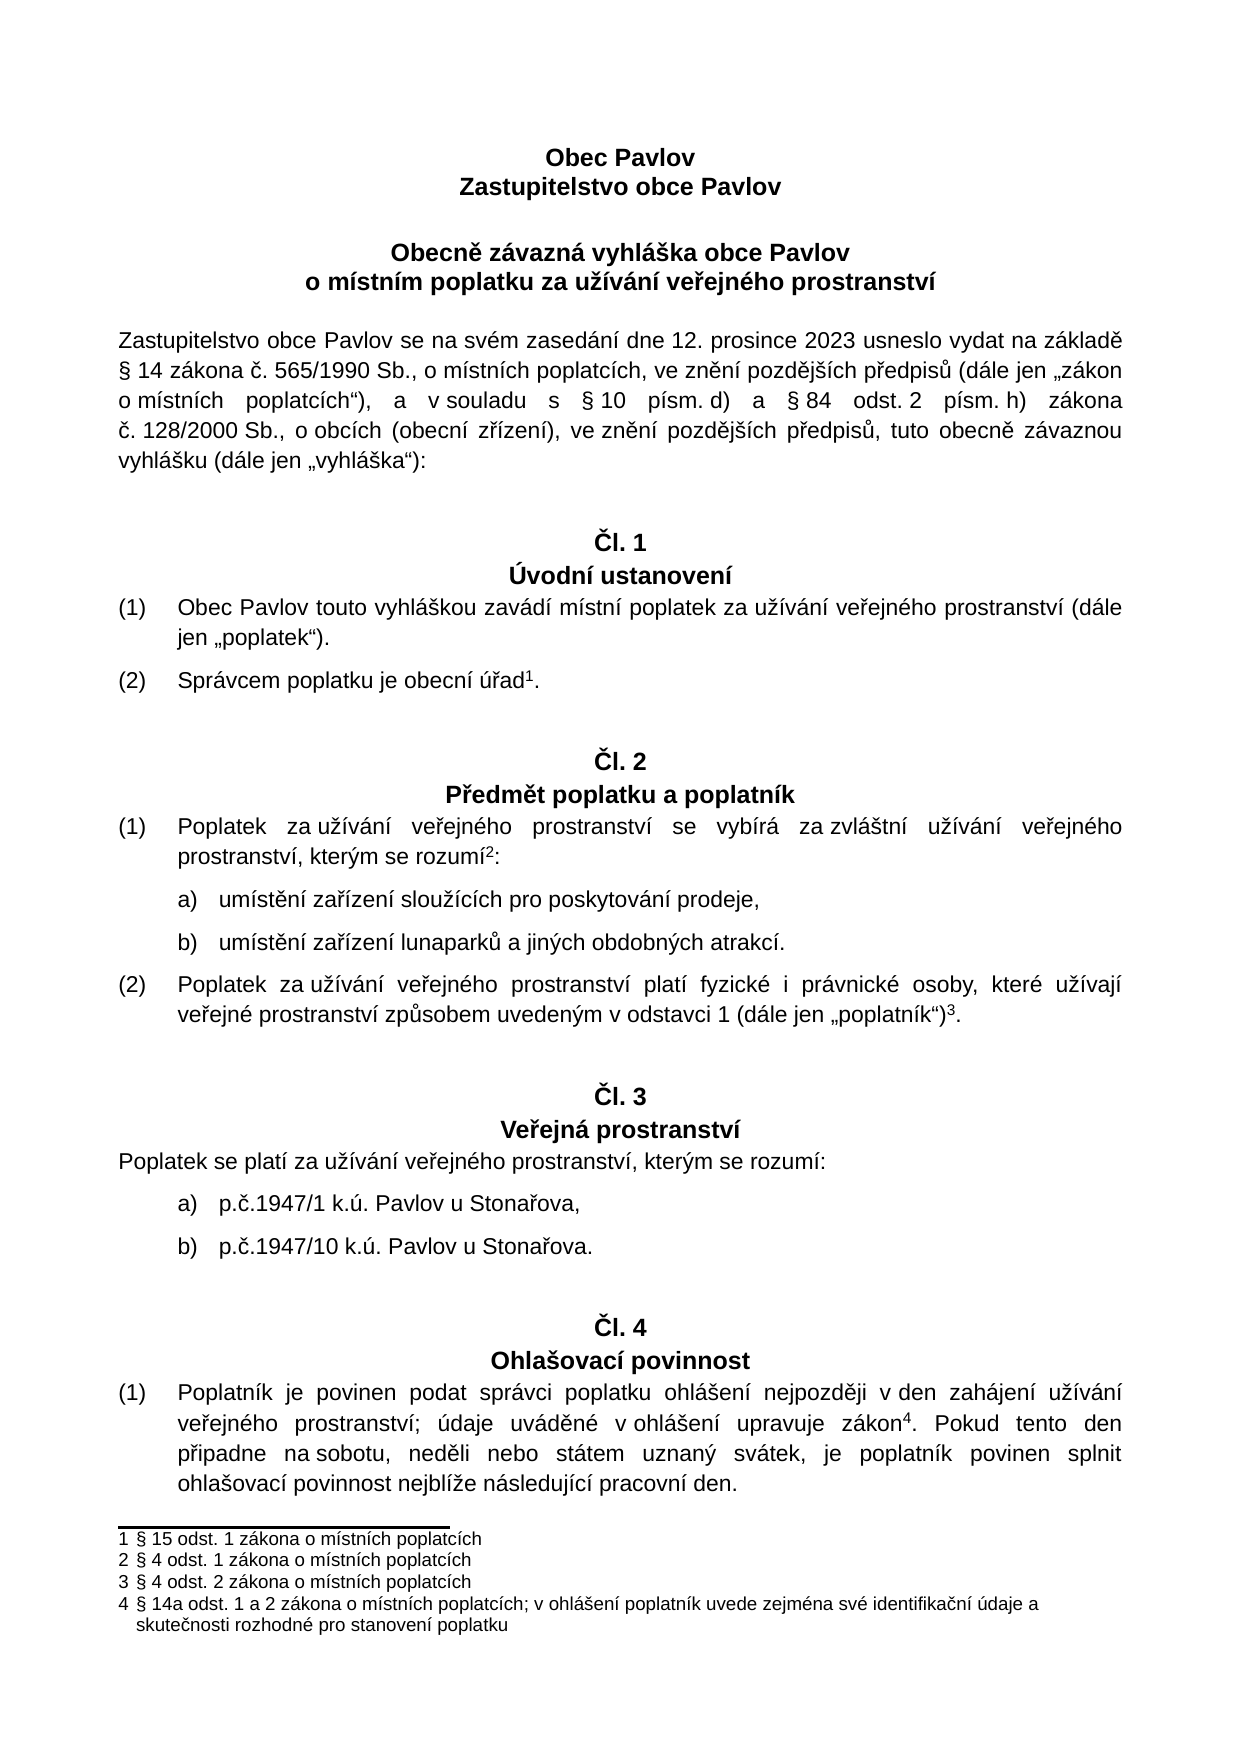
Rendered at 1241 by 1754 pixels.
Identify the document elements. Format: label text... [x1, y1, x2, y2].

list Obec Pavlov touto vyhláškou zavádí místní poplatek za užívání veřejného prostranství (dále jen „poplatek“). [118, 594, 1122, 650]
list Poplatek za užívání veřejného prostranství platí fyzické i právnické osoby, které užívají veřejné prostranství způsobem uvedeným v odstavci 1 (dále jen „poplatník“). [118, 971, 1122, 1028]
text Obec Pavlov Zastupitelstvo obce Pavlov [118, 143, 1122, 201]
subtitle Čl. 4 Ohlašovací povinnost [118, 1313, 1122, 1375]
list umístění zařízení sloužících pro poskytování prodeje, [177, 886, 1122, 912]
subtitle Čl. 1 Úvodní ustanovení [118, 528, 1122, 589]
list umístění zařízení lunaparků a jiných obdobných atrakcí. [177, 928, 1122, 955]
list p.č.1947/10 k.ú. Pavlov u Stonařova. [177, 1233, 1122, 1259]
list Poplatník je povinen podat správci poplatku ohlášení nejpozději v den zahájení užívání veřejného prostranství; údaje uváděné v ohlášení upravuje zákon. Pokud tento den připadne na sobotu, neděli nebo státem uznaný svátek, je poplatník povinen splnit ohlašovací povinnost nejblíže následující pracovní den. [118, 1379, 1122, 1496]
subtitle Čl. 3 Veřejná prostranství [118, 1082, 1122, 1143]
list § 15 odst. 1 zákona o místních poplatcích [118, 1528, 1122, 1549]
list p.č.1947/1 k.ú. Pavlov u Stonařova, [177, 1190, 1122, 1217]
list § 4 odst. 2 zákona o místních poplatcích [118, 1571, 1122, 1592]
list Poplatek za užívání veřejného prostranství se vybírá za zvláštní užívání veřejného prostranství, kterým se rozumí: [118, 813, 1122, 869]
list Správcem poplatku je obecní úřad. [118, 667, 1122, 693]
text Zastupitelstvo obce Pavlov se na svém zasedání dne 12. prosince 2023 usneslo vydat na základě § 14 zákona č. 565/1990 Sb., o místních poplatcích, ve znění pozdějších předpisů (dále jen „zákon o místních poplatcích“), a v souladu s § 10 písm. d) a § 84 odst. 2 písm. h) zákona č. 128/2000 Sb., o obcích (obecní zřízení), ve znění pozdějších předpisů, tuto obecně závaznou vyhlášku (dále jen „vyhláška“): [118, 327, 1122, 474]
list § 4 odst. 1 zákona o místních poplatcích [118, 1549, 1122, 1571]
text Poplatek se platí za užívání veřejného prostranství, kterým se rozumí: [118, 1148, 1122, 1174]
subtitle Obecně závazná vyhláška obce Pavlov o místním poplatku za užívání veřejného prostranství [118, 238, 1122, 295]
list § 14a odst. 1 a 2 zákona o místních poplatcích; v ohlášení poplatník uvede zejména své identifikační údaje a skutečnosti rozhodné pro stanovení poplatku [118, 1592, 1122, 1635]
subtitle Čl. 2 Předmět poplatku a poplatník [118, 747, 1122, 809]
